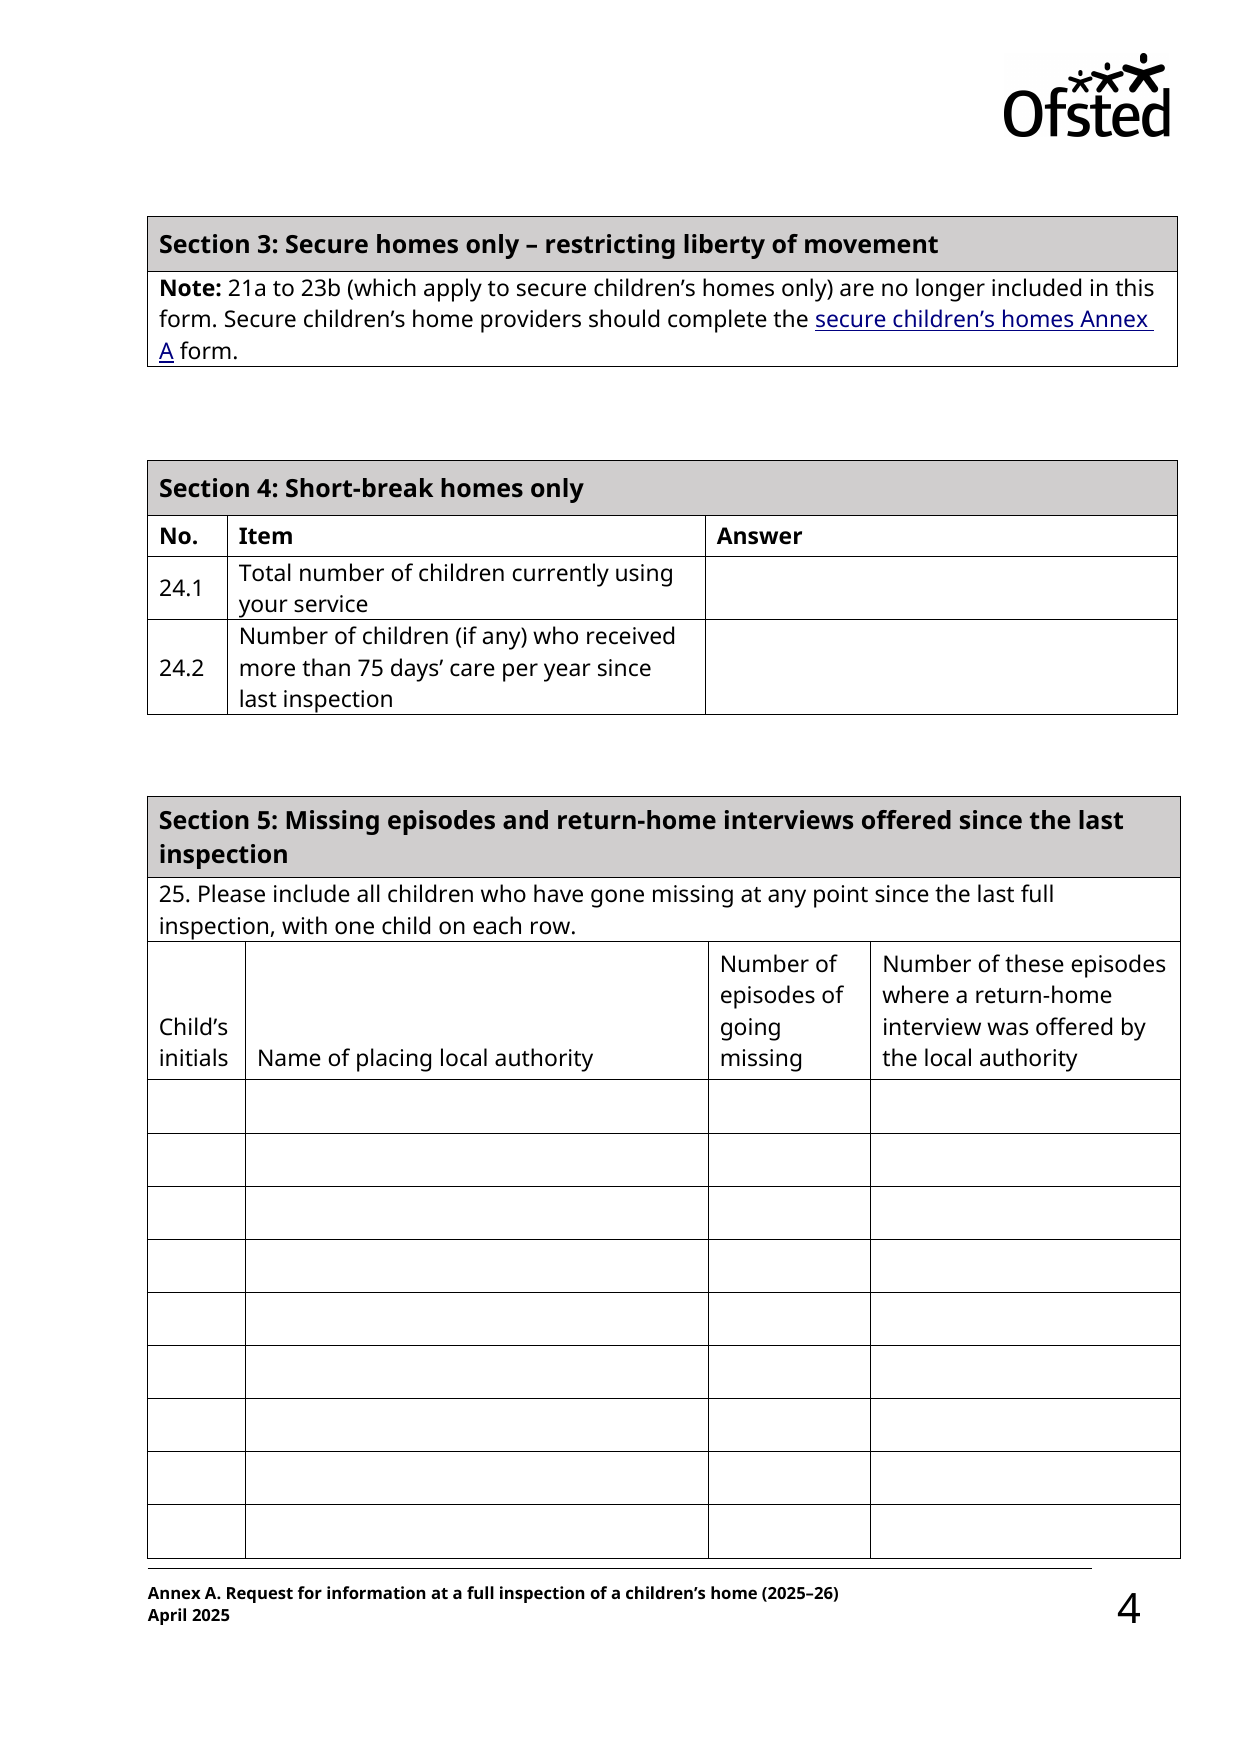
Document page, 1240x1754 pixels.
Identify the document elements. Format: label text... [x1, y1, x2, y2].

table_cell Number of these episodes where a return-home interview was offered by the local authority [871, 942, 1180, 1079]
table_cell Item [228, 516, 705, 556]
table_cell [709, 1293, 870, 1345]
table_cell [871, 1399, 1180, 1451]
table_cell [148, 1346, 245, 1398]
table_cell Number of episodes of going missing [709, 942, 870, 1079]
table_cell [709, 1134, 870, 1186]
table_cell [709, 1452, 870, 1504]
table_cell [148, 1134, 245, 1186]
table_header Section 5: Missing episodes and return-home interviews offered since the last inspection [148, 797, 1180, 877]
table_cell [709, 1187, 870, 1239]
table_cell Answer [706, 516, 1177, 556]
table_cell 25. Please include all children who have gone missing at any point since the last full inspection, with one child on each row. [148, 878, 1180, 941]
table_cell Number of children (if any) who received more than 75 days’ care per year since last inspection [228, 620, 705, 714]
table_cell No. [148, 516, 227, 556]
table_header Section 4: Short-break homes only [148, 461, 1177, 515]
table_cell [148, 1399, 245, 1451]
table_cell [709, 1080, 870, 1132]
table_cell [871, 1134, 1180, 1186]
table_cell [246, 1346, 708, 1398]
table_cell Total number of children currently using your service [228, 557, 705, 619]
table_cell [871, 1346, 1180, 1398]
table_cell Note: 21a to 23b (which apply to secure children’s homes only) are no longer included in this form. Secure children’s home providers should complete the secure children’s homes Annex A form. [148, 272, 1177, 366]
table_cell [871, 1240, 1180, 1292]
table_header Section 3: Secure homes only – restricting liberty of movement [148, 217, 1177, 271]
table_cell [871, 1293, 1180, 1345]
table_cell [706, 557, 1177, 619]
table_cell [246, 1080, 708, 1132]
table_cell 24.1 [148, 557, 227, 619]
table_cell [246, 1240, 708, 1292]
table_cell [246, 1187, 708, 1239]
table_cell [148, 1080, 245, 1132]
table_cell [871, 1452, 1180, 1504]
table_cell [148, 1187, 245, 1239]
table_cell [148, 1240, 245, 1292]
table_cell [246, 1505, 708, 1557]
table_cell [246, 1452, 708, 1504]
table_cell [246, 1134, 708, 1186]
table_cell Child’s initials [148, 942, 245, 1079]
table_cell [148, 1293, 245, 1345]
table_cell [871, 1080, 1180, 1132]
table_cell 24.2 [148, 620, 227, 714]
table_cell Name of placing local authority [246, 942, 708, 1079]
table_cell [871, 1505, 1180, 1557]
table_cell [709, 1240, 870, 1292]
table_cell [709, 1399, 870, 1451]
table_cell [706, 620, 1177, 714]
table_cell [709, 1346, 870, 1398]
table_cell [246, 1293, 708, 1345]
table_cell [709, 1505, 870, 1557]
table_cell [246, 1399, 708, 1451]
table_cell [871, 1187, 1180, 1239]
table_cell [148, 1452, 245, 1504]
table_cell [148, 1505, 245, 1557]
